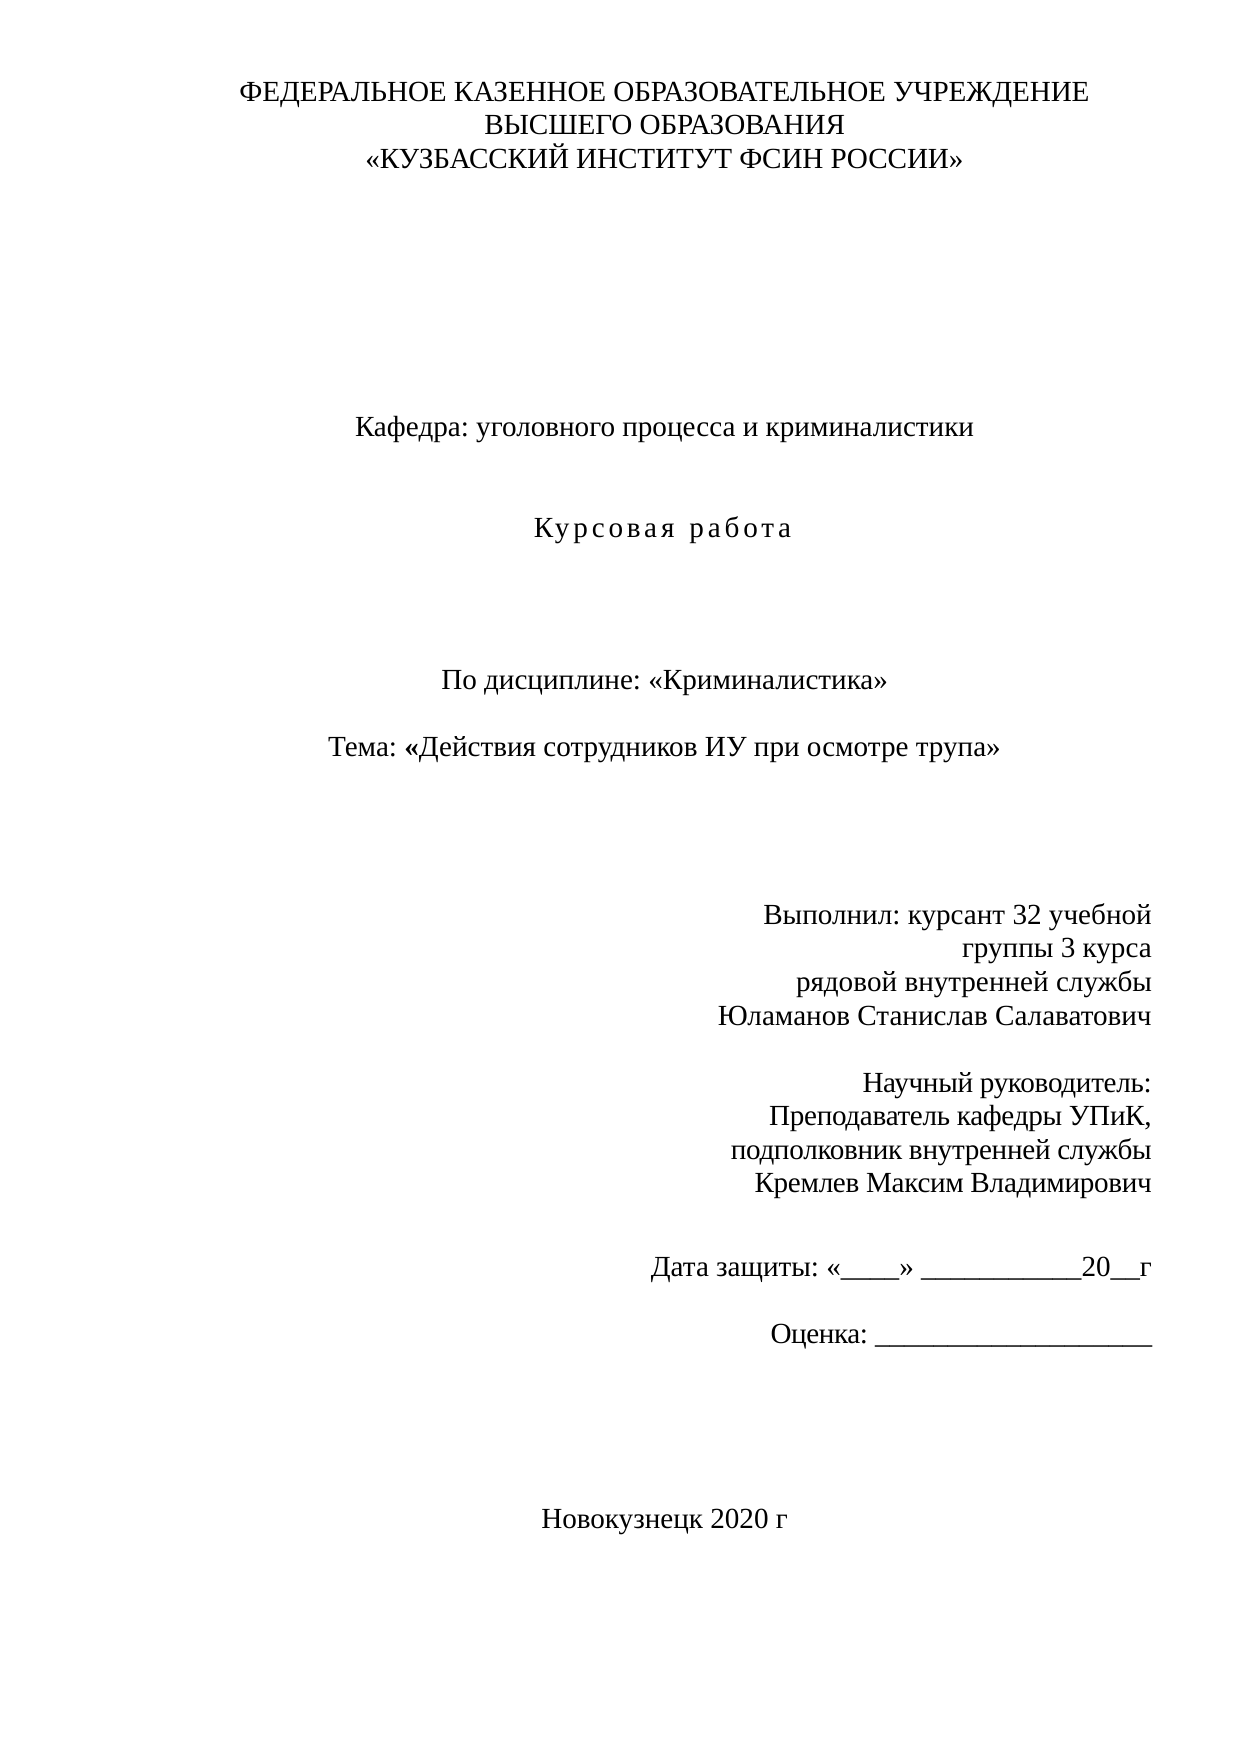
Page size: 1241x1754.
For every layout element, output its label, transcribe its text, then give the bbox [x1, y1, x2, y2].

text Юламанов Станислав Салаватович [177, 998, 1152, 1031]
text ФЕДЕРАЛЬНОЕ КАЗЕННОЕ ОБРАЗОВАТЕЛЬНОЕ УЧРЕЖДЕНИЕ [177, 74, 1152, 107]
text ВЫСШЕГО ОБРАЗОВАНИЯ [177, 107, 1152, 141]
text подполковник внутренней службы [177, 1132, 1152, 1165]
text Научный руководитель: [177, 1065, 1152, 1098]
text Оценка: ___________________ [177, 1316, 1152, 1350]
text Новокузнецк 2020 г [177, 1501, 1152, 1534]
text По дисциплине: «Криминалистика» [177, 662, 1152, 696]
text Преподаватель кафедры УПиК, [177, 1098, 1152, 1132]
text Кремлев Максим Владимирович [177, 1165, 1152, 1199]
text группы 3 курса [177, 931, 1152, 964]
text «КУЗБАССКИЙ ИНСТИТУТ ФСИН РОССИИ» [177, 141, 1152, 174]
text Дата защиты: «____» ___________20__г [177, 1249, 1152, 1283]
text рядовой внутренней службы [177, 964, 1152, 998]
text Тема: «Действия сотрудников ИУ при осмотре трупа» [177, 729, 1152, 763]
text Кафедра: уголовного процесса и криминалистики [177, 409, 1152, 443]
text Выполнил: курсант 32 учебной [177, 897, 1152, 931]
text Курсовая работа [177, 510, 1159, 543]
